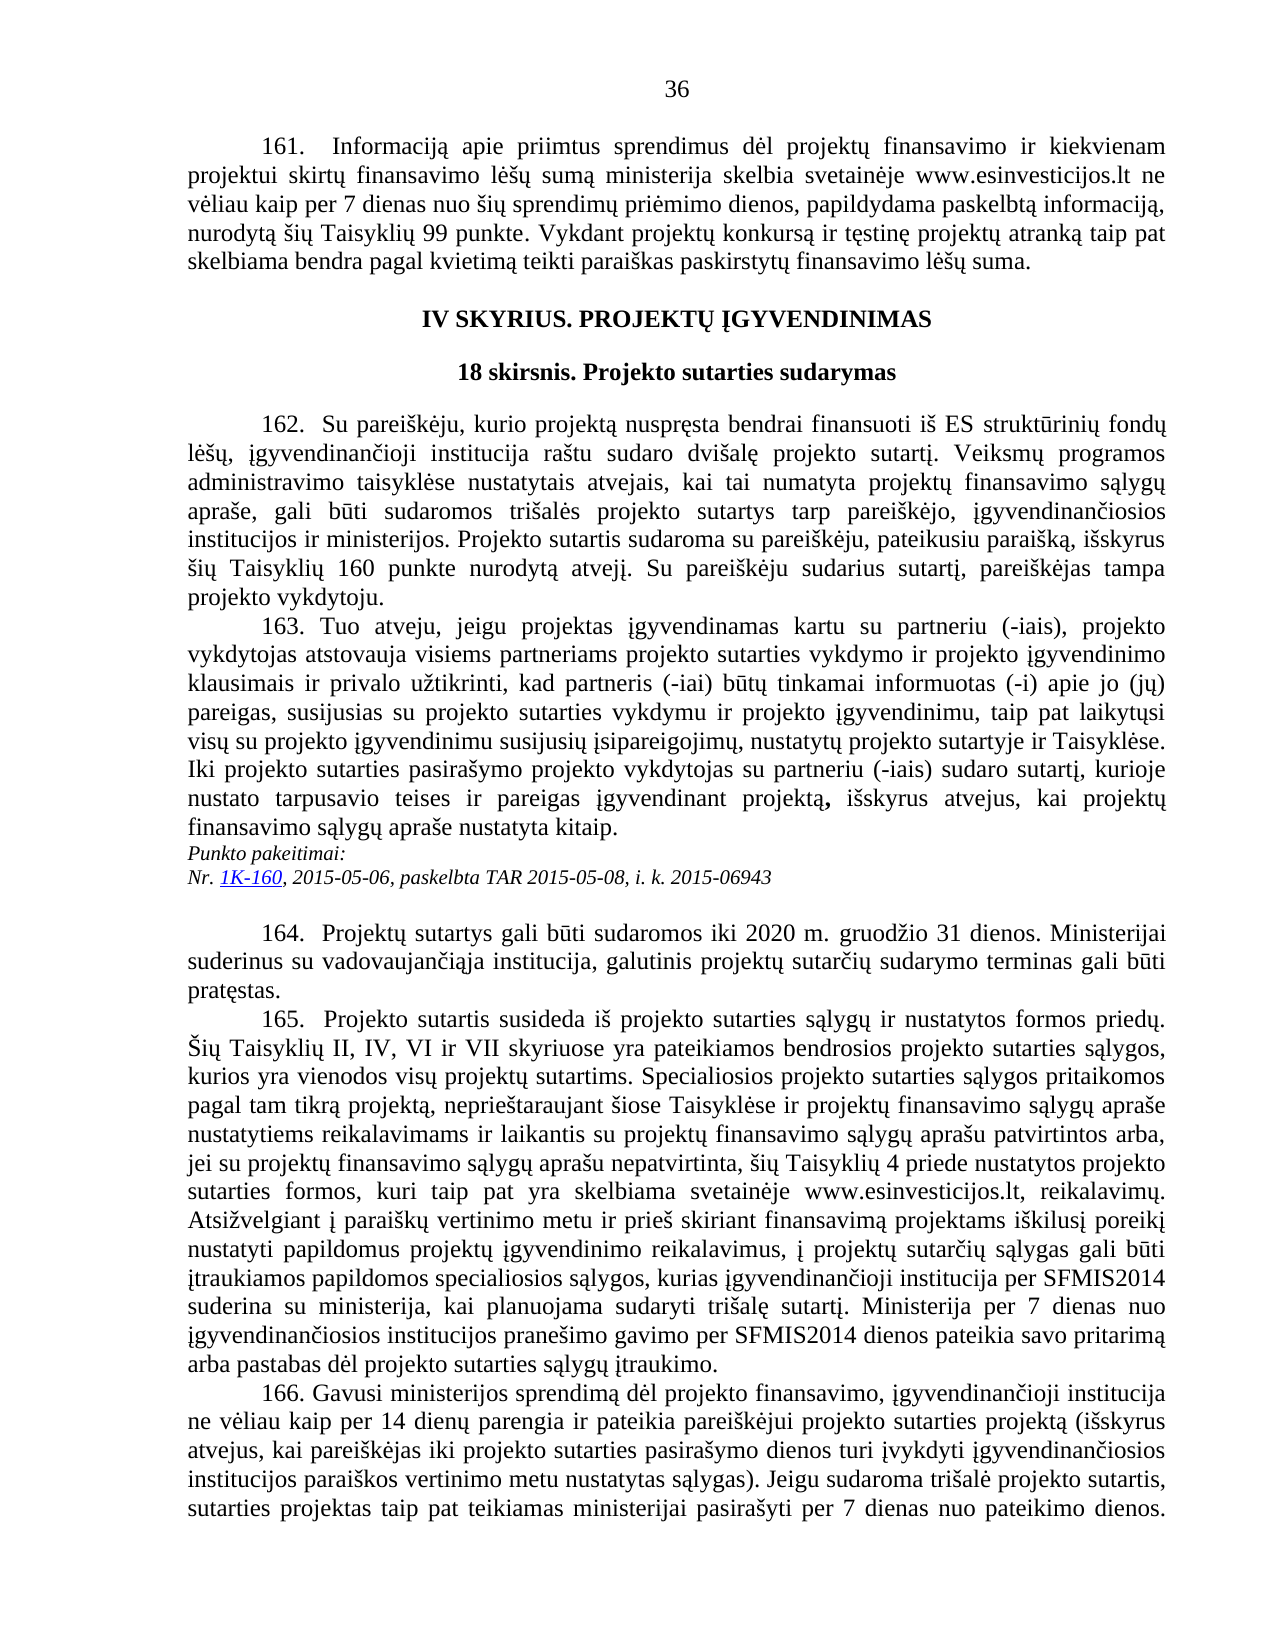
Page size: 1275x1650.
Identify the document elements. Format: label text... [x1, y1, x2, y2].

text Punkto pakeitimai: [187, 841, 1167, 865]
text 161. Informaciją apie priimtus sprendimus dėl projektų finansavimo ir kiekvienam projektui skirtų finansavimo lėšų sumą ministerija skelbia svetainėje www.esinvesticijos.lt ne vėliau kaip per 7 dienas nuo šių sprendimų priėmimo dienos, papildydama paskelbtą informaciją, nurodytą šių Taisyklių 99 punkte. Vykdant projektų konkursą ir tęstinę projektų atranką taip pat skelbiama bendra pagal kvietimą teikti paraiškas paskirstytų finansavimo lėšų suma. [187, 131, 1167, 275]
text 165. Projekto sutartis susideda iš projekto sutarties sąlygų ir nustatytos formos priedų. Šių Taisyklių II, IV, VI ir VII skyriuose yra pateikiamos bendrosios projekto sutarties sąlygos, kurios yra vienodos visų projektų sutartims. Specialiosios projekto sutarties sąlygos pritaikomos pagal tam tikrą projektą, neprieštaraujant šiose Taisyklėse ir projektų finansavimo sąlygų apraše nustatytiems reikalavimams ir laikantis su projektų finansavimo sąlygų aprašu patvirtintos arba, jei su projektų finansavimo sąlygų aprašu nepatvirtinta, šių Taisyklių 4 priede nustatytos projekto sutarties formos, kuri taip pat yra skelbiama svetainėje www.esinvesticijos.lt, reikalavimų. Atsižvelgiant į paraiškų vertinimo metu ir prieš skiriant finansavimą projektams iškilusį poreikį nustatyti papildomus projektų įgyvendinimo reikalavimus, į projektų sutarčių sąlygas gali būti įtraukiamos papildomos specialiosios sąlygos, kurias įgyvendinančioji institucija per SFMIS2014 suderina su ministerija, kai planuojama sudaryti trišalę sutartį. Ministerija per 7 dienas nuo įgyvendinančiosios institucijos pranešimo gavimo per SFMIS2014 dienos pateikia savo pritarimą arba pastabas dėl projekto sutarties sąlygų įtraukimo. [187, 1004, 1167, 1378]
subtitle 18 skirsnis. Projekto sutarties sudarymas [246, 357, 1107, 385]
text 164. Projektų sutartys gali būti sudaromos iki 2020 m. gruodžio 31 dienos. Ministerijai suderinus su vadovaujančiąja institucija, galutinis projektų sutarčių sudarymo terminas gali būti pratęstas. [187, 918, 1167, 1004]
text 162. Su pareiškėju, kurio projektą nuspręsta bendrai finansuoti iš ES struktūrinių fondų lėšų, įgyvendinančioji institucija raštu sudaro dvišalę projekto sutartį. Veiksmų programos administravimo taisyklėse nustatytais atvejais, kai tai numatyta projektų finansavimo sąlygų apraše, gali būti sudaromos trišalės projekto sutartys tarp pareiškėjo, įgyvendinančiosios institucijos ir ministerijos. Projekto sutartis sudaroma su pareiškėju, pateikusiu paraišką, išskyrus šių Taisyklių 160 punkte nurodytą atvejį. Su pareiškėju sudarius sutartį, pareiškėjas tampa projekto vykdytoju. [187, 409, 1167, 611]
text 163. Tuo atveju, jeigu projektas įgyvendinamas kartu su partneriu (-iais), projekto vykdytojas atstovauja visiems partneriams projekto sutarties vykdymo ir projekto įgyvendinimo klausimais ir privalo užtikrinti, kad partneris (-iai) būtų tinkamai informuotas (-i) apie jo (jų) pareigas, susijusias su projekto sutarties vykdymu ir projekto įgyvendinimu, taip pat laikytųsi visų su projekto įgyvendinimu susijusių įsipareigojimų, nustatytų projekto sutartyje ir Taisyklėse. Iki projekto sutarties pasirašymo projekto vykdytojas su partneriu (-iais) sudaro sutartį, kurioje nustato tarpusavio teises ir pareigas įgyvendinant projektą, išskyrus atvejus, kai projektų finansavimo sąlygų apraše nustatyta kitaip. [187, 611, 1167, 841]
text 166. Gavusi ministerijos sprendimą dėl projekto finansavimo, įgyvendinančioji institucija ne vėliau kaip per 14 dienų parengia ir pateikia pareiškėjui projekto sutarties projektą (išskyrus atvejus, kai pareiškėjas iki projekto sutarties pasirašymo dienos turi įvykdyti įgyvendinančiosios institucijos paraiškos vertinimo metu nustatytas sąlygas). Jeigu sudaroma trišalė projekto sutartis, sutarties projektas taip pat teikiamas ministerijai pasirašyti per 7 dienas nuo pateikimo dienos. [187, 1378, 1167, 1522]
text IV SKYRIUS. PROJEKTŲ ĮGYVENDINIMAS [246, 304, 1107, 333]
text Nr. 1K-160, 2015-05-06, paskelbta TAR 2015-05-08, i. k. 2015-06943 [187, 865, 1167, 889]
